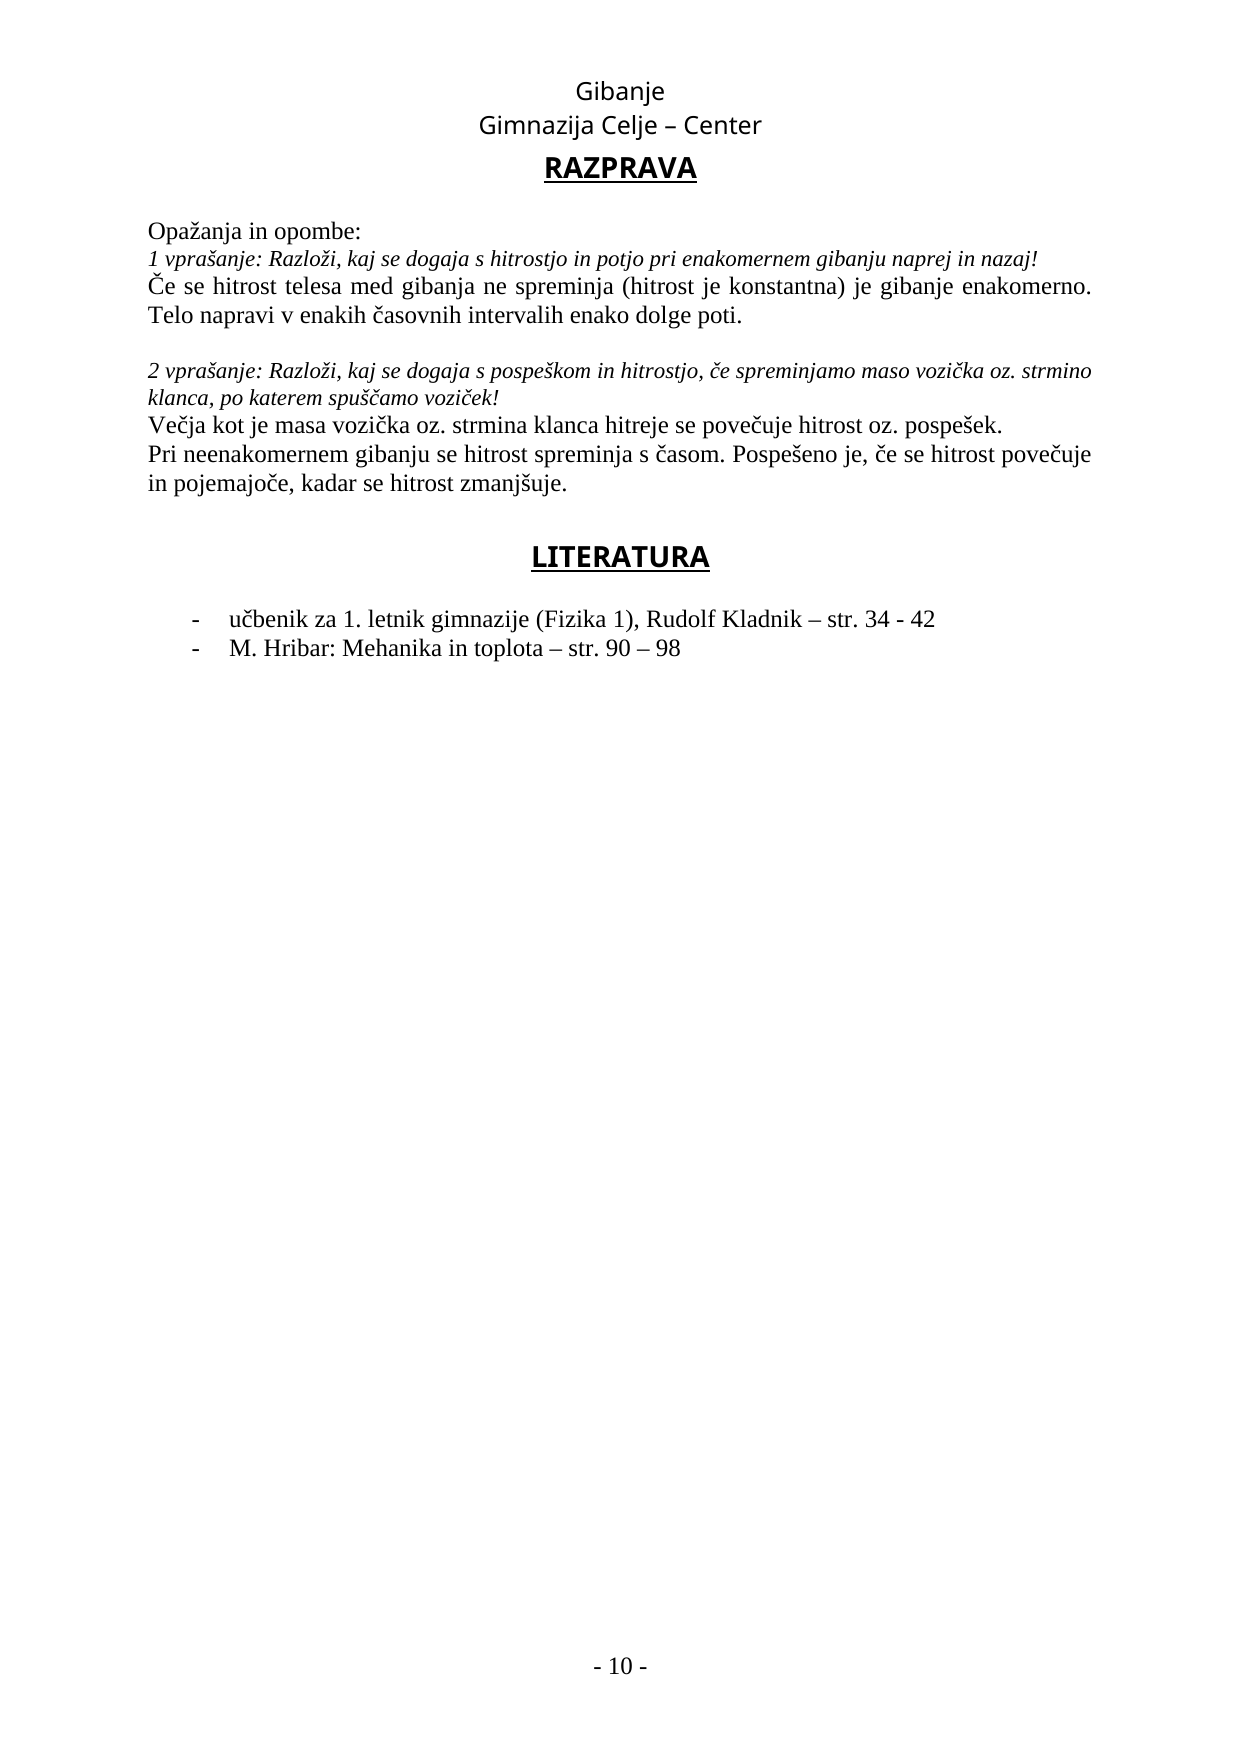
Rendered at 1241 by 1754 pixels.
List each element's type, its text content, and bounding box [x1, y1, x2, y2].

text 1 vprašanje: Razloži, kaj se dogaja s hitrostjo in potjo pri enakomernem gibanju naprej in nazaj! [148, 245, 1093, 271]
list učbenik za 1. letnik gimnazije (Fizika 1), Rudolf Kladnik – str. 34 - 42 [191, 604, 1093, 633]
text Opažanja in opombe: [148, 216, 1093, 245]
text Pri neenakomernem gibanju se hitrost spreminja s časom. Pospešeno je, če se hitrost povečuje in pojemajoče, kadar se hitrost zmanjšuje. [148, 439, 1093, 496]
text Večja kot je masa vozička oz. strmina klanca hitreje se povečuje hitrost oz. pospešek. [148, 410, 1093, 439]
text RAZPRAVA [148, 148, 1093, 187]
text Če se hitrost telesa med gibanja ne spreminja (hitrost je konstantna) je gibanje enakomerno. Telo napravi v enakih časovnih intervalih enako dolge poti. [148, 271, 1093, 329]
list M. Hribar: Mehanika in toplota – str. 90 – 98 [191, 633, 1093, 662]
text 2 vprašanje: Razloži, kaj se dogaja s pospeškom in hitrostjo, če spreminjamo maso vozička oz. strmino klanca, po katerem spuščamo voziček! [148, 357, 1093, 410]
text LITERATURA [148, 536, 1093, 576]
